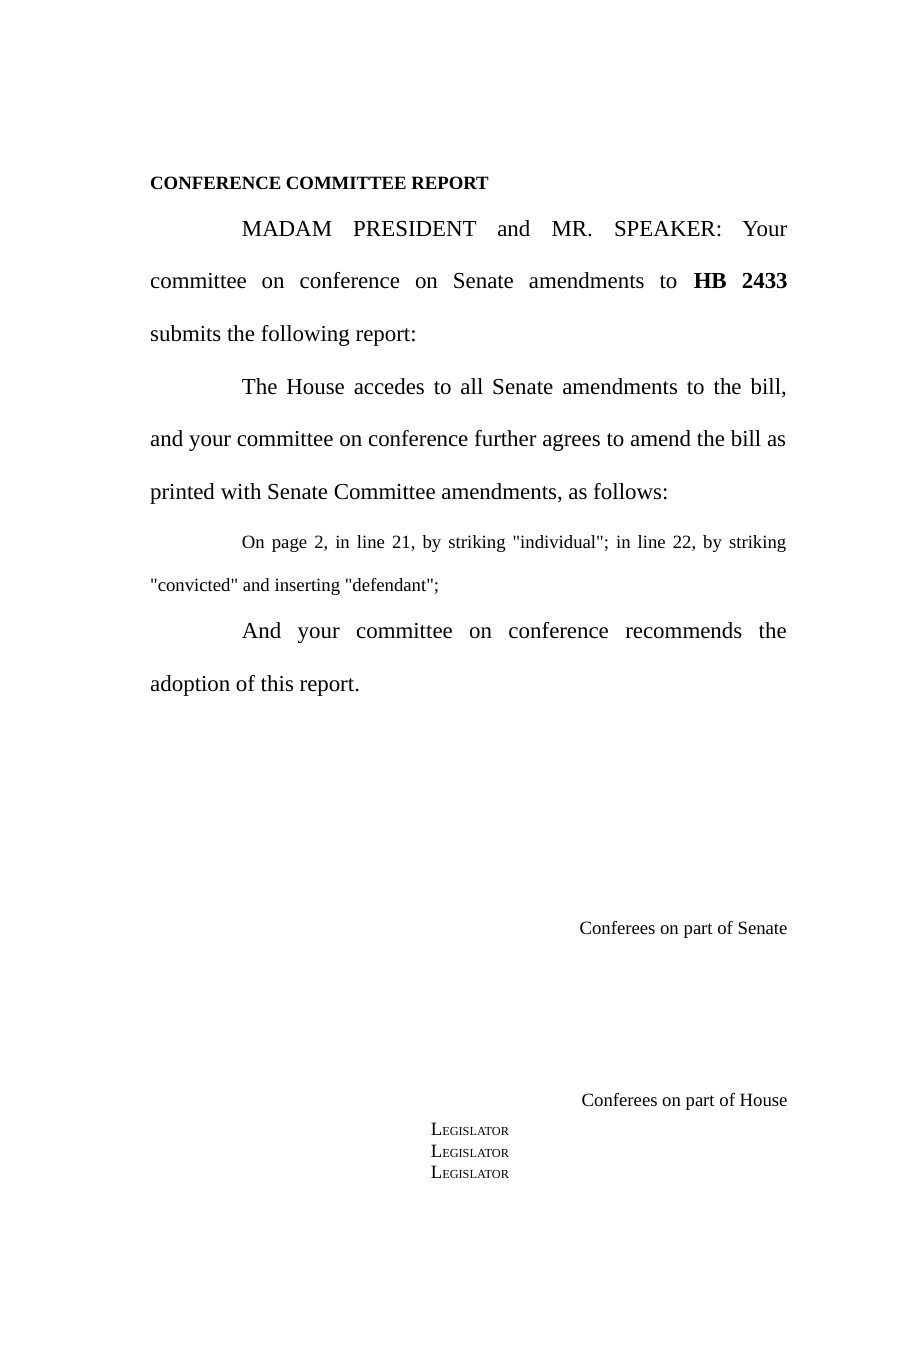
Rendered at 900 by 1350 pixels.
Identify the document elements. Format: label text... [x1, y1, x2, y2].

text Legislator [150, 1161, 787, 1183]
text MADAM PRESIDENT and MR. SPEAKER: Your committee on conference on Senate amendments to HB 2433 submits the following report: [150, 215, 787, 346]
text Legislator [150, 1140, 787, 1161]
text And your committee on conference recommends the adoption of this report. [150, 617, 787, 696]
text Conferees on part of House [150, 1089, 787, 1111]
text Conferees on part of Senate [150, 917, 787, 938]
text The House accedes to all Senate amendments to the bill, and your committee on conference further agrees to amend the bill as printed with Senate Committee amendments, as follows: [150, 373, 787, 504]
text CONFERENCE COMMITTEE REPORT [150, 172, 787, 193]
text On page 2, in line 21, by striking "individual"; in line 22, by striking "convicted" and inserting "defendant"; [150, 531, 787, 596]
text Legislator [150, 1118, 787, 1140]
